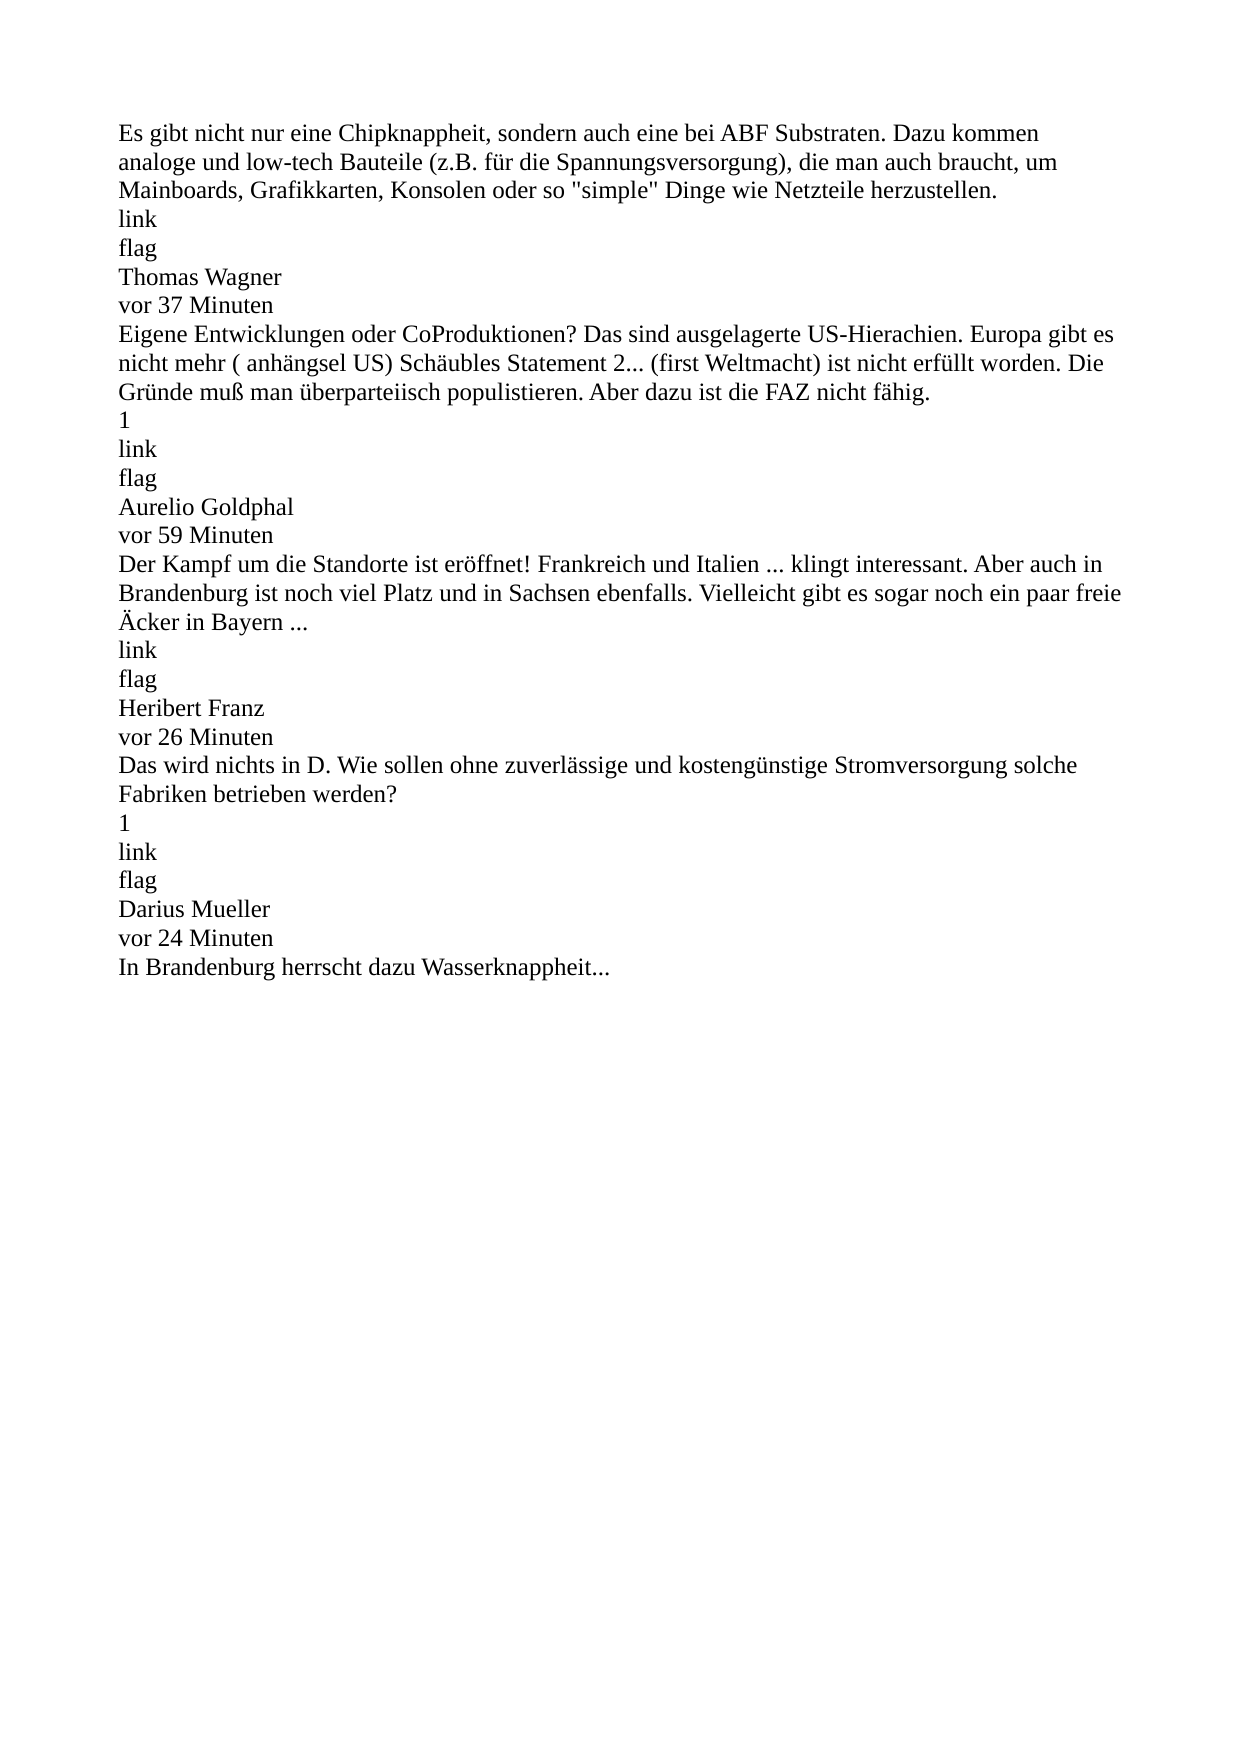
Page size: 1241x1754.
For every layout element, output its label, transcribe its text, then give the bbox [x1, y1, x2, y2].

text Aurelio Goldphal [118, 492, 1122, 521]
text Heribert Franz [118, 693, 1122, 722]
text link [118, 434, 1122, 463]
text link [118, 636, 1122, 664]
text link [118, 204, 1122, 233]
text Das wird nichts in D. Wie sollen ohne zuverlässige und kostengünstige Stromversorgung solche Fabriken betrieben werden? [118, 751, 1122, 808]
text flag [118, 233, 1122, 262]
text Es gibt nicht nur eine Chipknappheit, sondern auch eine bei ABF Substraten. Dazu kommen analoge und low-tech Bauteile (z.B. für die Spannungsversorgung), die man auch braucht, um Mainboards, Grafikkarten, Konsolen oder so "simple" Dinge wie Netzteile herzustellen. [118, 118, 1122, 204]
text flag [118, 866, 1122, 894]
text 1 [118, 808, 1122, 837]
text 1 [118, 406, 1122, 434]
text Darius Mueller [118, 894, 1122, 923]
text flag [118, 664, 1122, 693]
text flag [118, 463, 1122, 492]
text link [118, 837, 1122, 866]
text Thomas Wagner [118, 262, 1122, 291]
text Eigene Entwicklungen oder CoProduktionen? Das sind ausgelagerte US-Hierachien. Europa gibt es nicht mehr ( anhängsel US) Schäubles Statement 2... (first Weltmacht) ist nicht erfüllt worden. Die Gründe muß man überparteiisch populistieren. Aber dazu ist die FAZ nicht fähig. [118, 319, 1122, 406]
text vor 26 Minuten [118, 722, 1122, 751]
text Der Kampf um die Standorte ist eröffnet! Frankreich und Italien ... klingt interessant. Aber auch in Brandenburg ist noch viel Platz und in Sachsen ebenfalls. Vielleicht gibt es sogar noch ein paar freie Äcker in Bayern ... [118, 549, 1122, 636]
text vor 24 Minuten [118, 923, 1122, 952]
text In Brandenburg herrscht dazu Wasserknappheit... [118, 952, 1122, 981]
text vor 37 Minuten [118, 291, 1122, 319]
text vor 59 Minuten [118, 521, 1122, 549]
